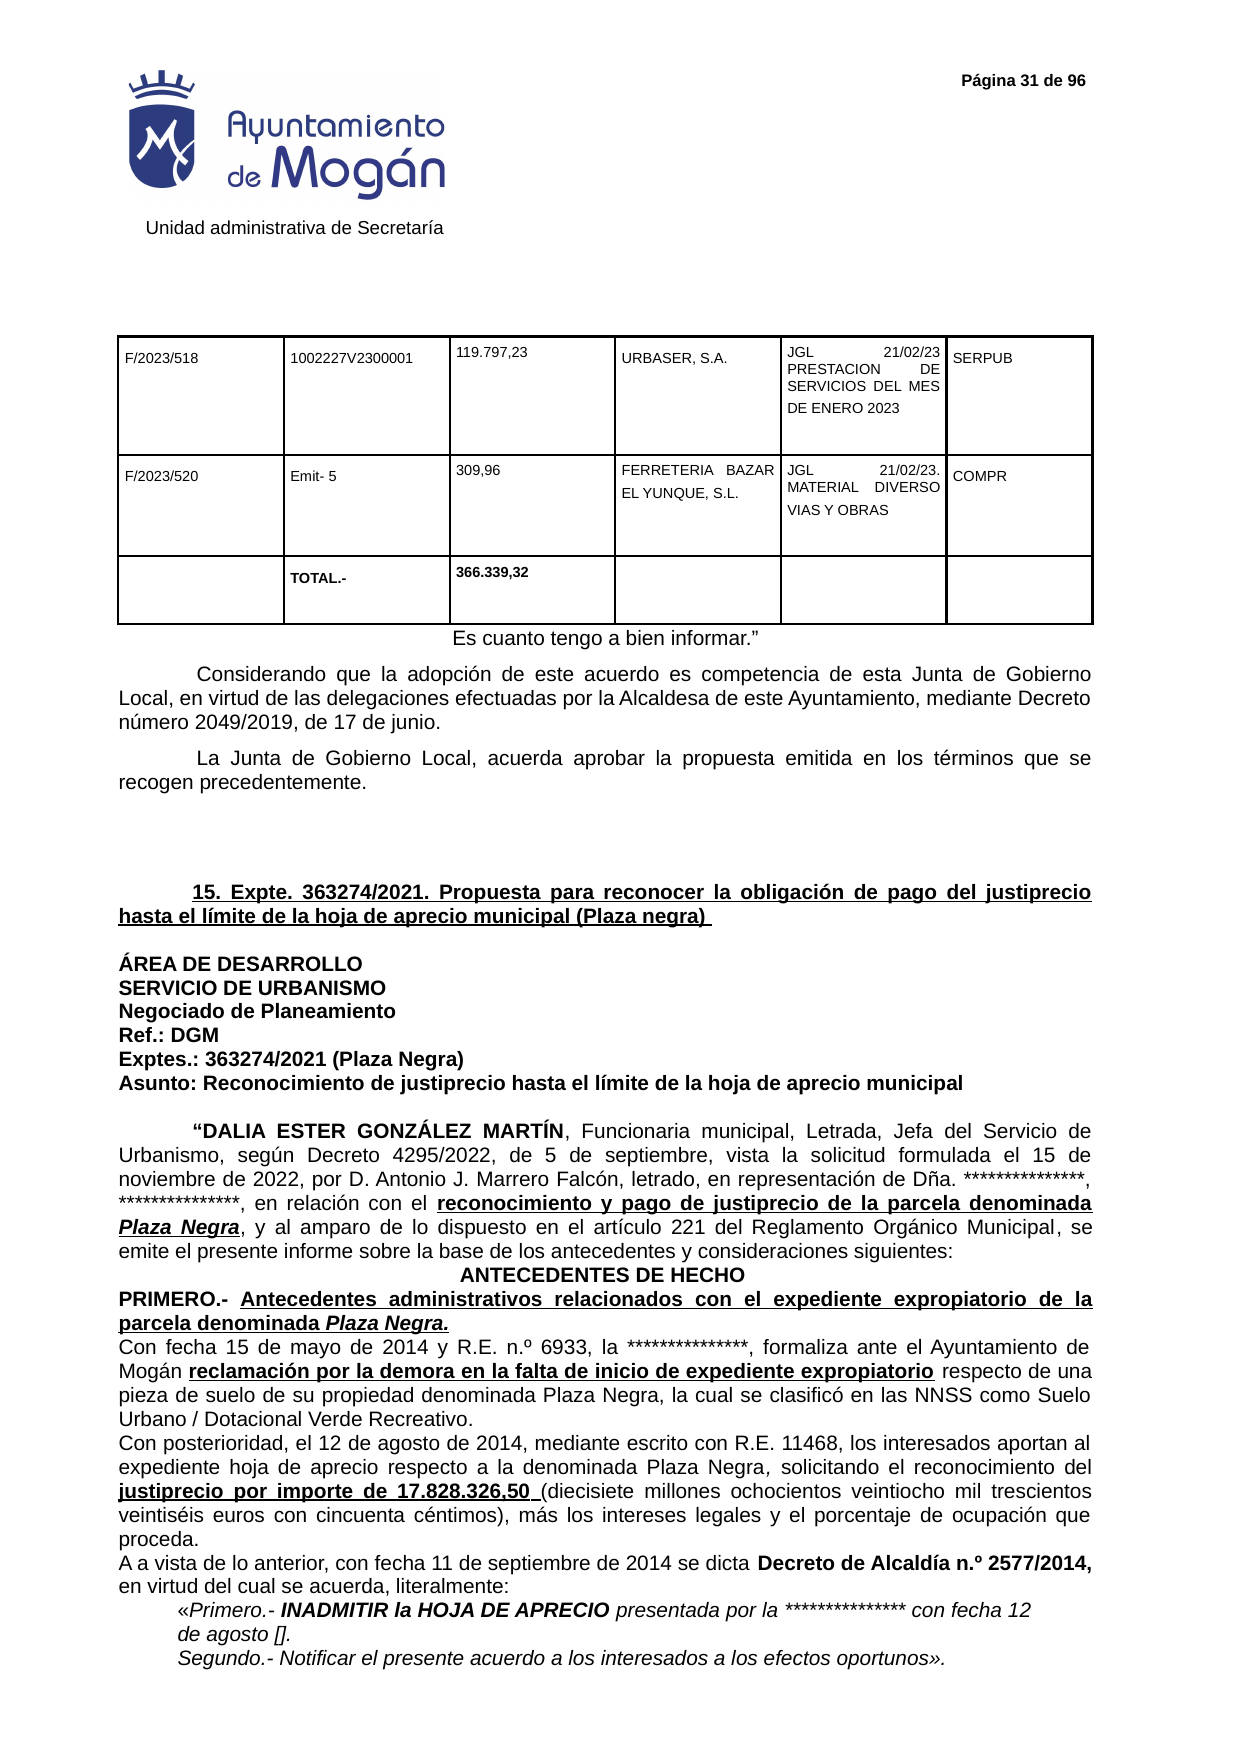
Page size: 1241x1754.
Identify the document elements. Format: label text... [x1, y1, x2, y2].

table_cell [119, 557, 283, 623]
text Exptes.: 363274/2021 (Plaza Negra) [118, 1047, 1092, 1071]
text PRIMERO.- Antecedentes administrativos relacionados con el expediente expropiatorio de la parcela denominada Plaza Negra. [118, 1287, 1092, 1335]
table_cell 366.339,32 [451, 557, 614, 623]
text Negociado de Planeamiento [118, 999, 1092, 1023]
text Con posterioridad, el 12 de agosto de 2014, mediante escrito con R.E. 11468, los interesados aportan al expediente hoja de aprecio respecto a la denominada Plaza Negra, solicitando el reconocimiento del justiprecio por importe de 17.828.326,50 (diecisiete millones ochocientos veintiocho mil trescientos veintiséis euros con cincuenta céntimos), más los intereses legales y el porcentaje de ocupación que proceda. [118, 1431, 1092, 1550]
text Es cuanto tengo a bien informar.” [118, 625, 1092, 649]
table_cell TOTAL.- [285, 557, 449, 623]
picture [128, 70, 445, 206]
text Considerando que la adopción de este acuerdo es competencia de esta Junta de Gobierno Local, en virtud de las delegaciones efectuadas por la Alcaldesa de este Ayuntamiento, mediante Decreto número 2049/2019, de 17 de junio. [118, 662, 1092, 734]
text SERVICIO DE URBANISMO [118, 975, 1092, 999]
text «Primero.- INADMITIR la HOJA DE APRECIO presentada por la *************** con fecha 12 de agosto []. [177, 1598, 1033, 1646]
table_cell [616, 557, 780, 623]
table_cell 309,96 [451, 456, 614, 555]
table_cell [948, 557, 1091, 623]
table_cell 119.797,23 [451, 338, 614, 454]
table_cell URBASER, S.A. [616, 338, 780, 454]
text Asunto: Reconocimiento de justiprecio hasta el límite de la hoja de aprecio municipal [118, 1071, 1092, 1095]
table_cell FERRETERIA BAZAR EL YUNQUE, S.L. [616, 456, 780, 555]
text A a vista de lo anterior, con fecha 11 de septiembre de 2014 se dicta Decreto de Alcaldía n.º 2577/2014, en virtud del cual se acuerda, literalmente: [118, 1550, 1092, 1598]
text Segundo.- Notificar el presente acuerdo a los interesados a los efectos oportunos». [177, 1646, 1033, 1670]
text ANTECEDENTES DE HECHO [118, 1263, 1092, 1287]
text ÁREA DE DESARROLLO [118, 951, 1092, 975]
text “DALIA ESTER GONZÁLEZ MARTÍN, Funcionaria municipal, Letrada, Jefa del Servicio de Urbanismo, según Decreto 4295/2022, de 5 de septiembre, vista la solicitud formulada el 15 de noviembre de 2022, por D. Antonio J. Marrero Falcón, letrado, en representación de Dña. ***************, ***************, en relación con el reconocimiento y pago de justiprecio de la parcela denominada Plaza Negra, y al amparo de lo dispuesto en el artículo 221 del Reglamento Orgánico Municipal, se emite el presente informe sobre la base de los antecedentes y consideraciones siguientes: [118, 1119, 1092, 1263]
text Con fecha 15 de mayo de 2014 y R.E. n.º 6933, la ***************, formaliza ante el Ayuntamiento de Mogán reclamación por la demora en la falta de inicio de expediente expropiatorio respecto de una pieza de suelo de su propiedad denominada Plaza Negra, la cual se clasificó en las NNSS como Suelo Urbano / Dotacional Verde Recreativo. [118, 1335, 1092, 1431]
table_cell F/2023/518 [119, 338, 283, 454]
table_cell [782, 557, 945, 623]
table_cell F/2023/520 [119, 456, 283, 555]
table_cell JGL 21/02/23 PRESTACION DE SERVICIOS DEL MES DE ENERO 2023 [782, 338, 945, 454]
table_cell Emit- 5 [285, 456, 449, 555]
text La Junta de Gobierno Local, acuerda aprobar la propuesta emitida en los términos que se recogen precedentemente. [118, 746, 1092, 794]
table_cell COMPR [948, 456, 1091, 555]
table_cell 1002227V2300001 [285, 338, 449, 454]
text 15. Expte. 363274/2021. Propuesta para reconocer la obligación de pago del justiprecio hasta el límite de la hoja de aprecio municipal (Plaza negra) [118, 879, 1092, 927]
table_cell SERPUB [948, 338, 1091, 454]
text Ref.: DGM [118, 1023, 1092, 1047]
table_cell JGL 21/02/23. MATERIAL DIVERSO VIAS Y OBRAS [782, 456, 945, 555]
